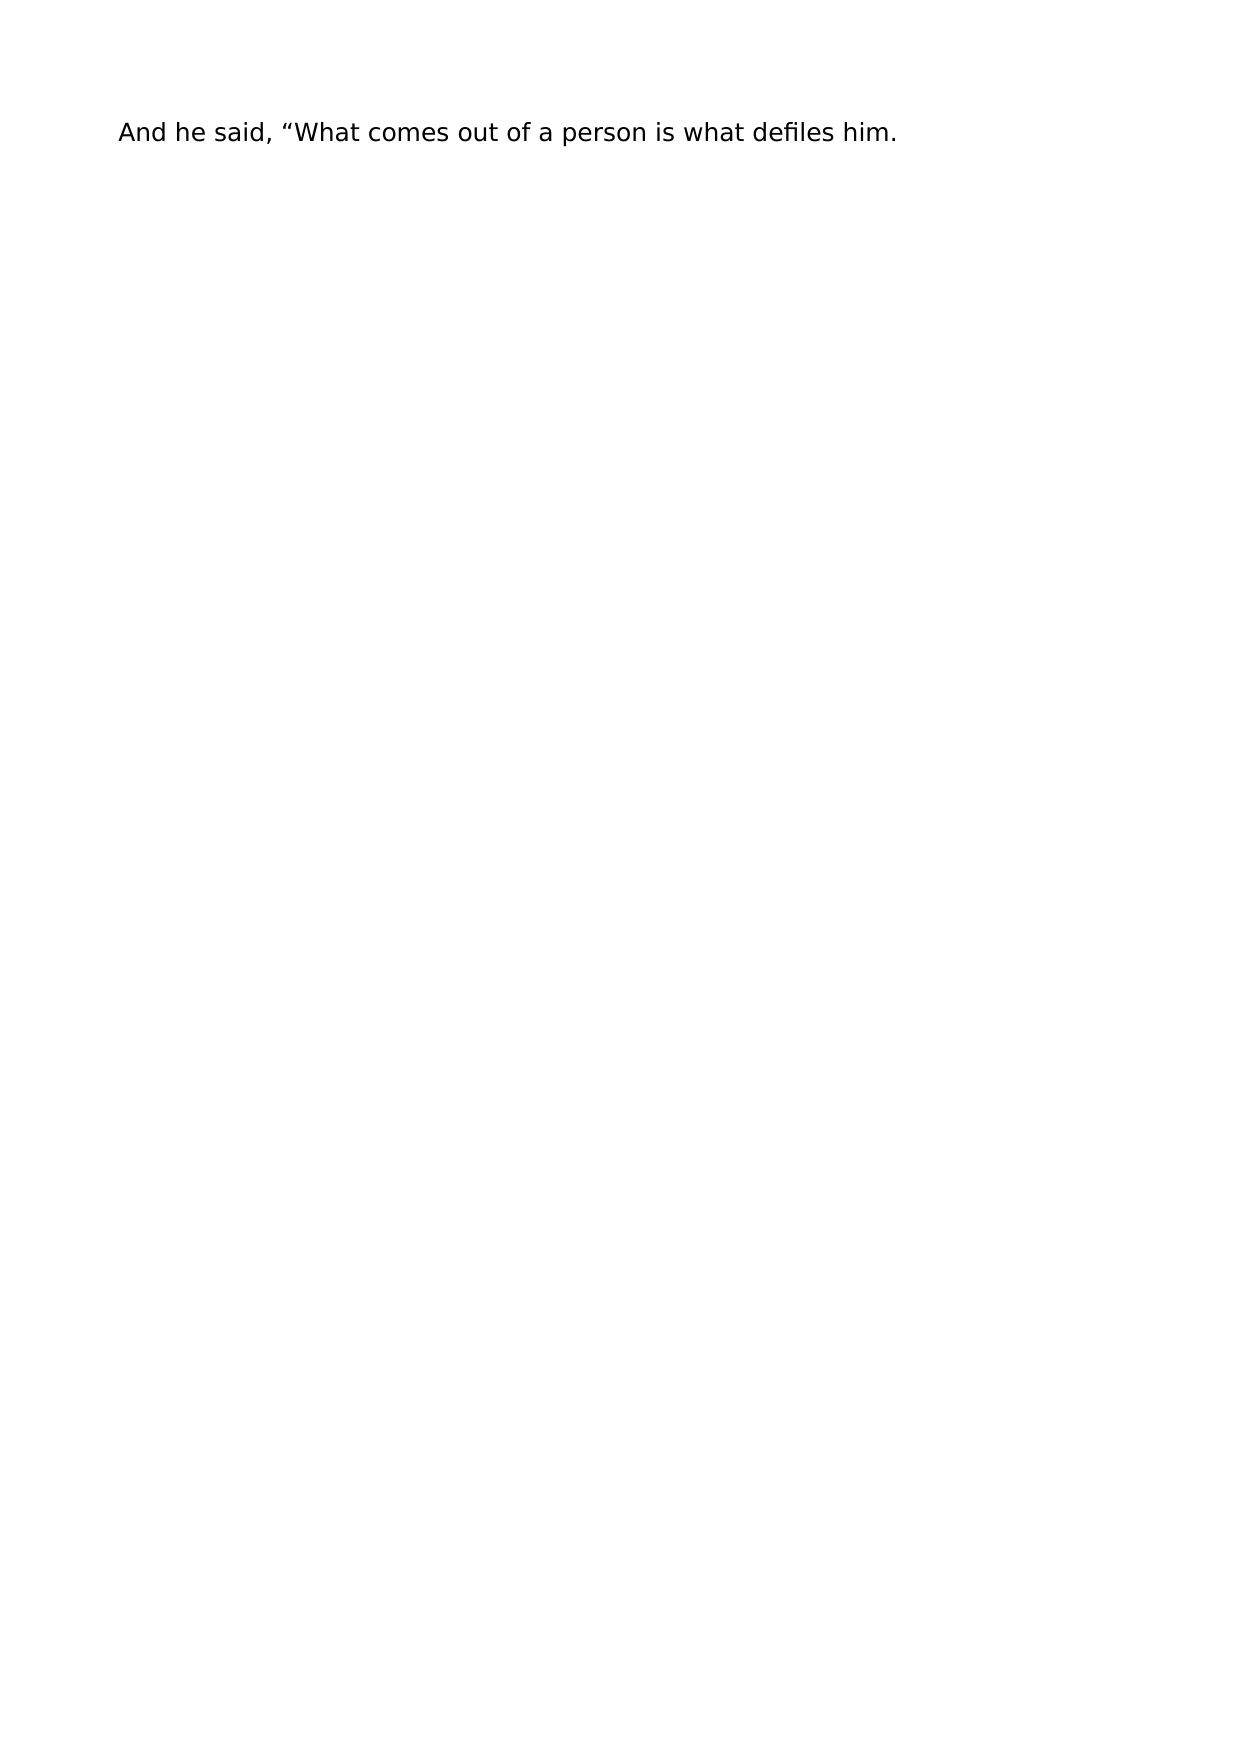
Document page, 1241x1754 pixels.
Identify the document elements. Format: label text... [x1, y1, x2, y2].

text And he said, “What comes out of a person is what defiles him. [118, 118, 1122, 147]
